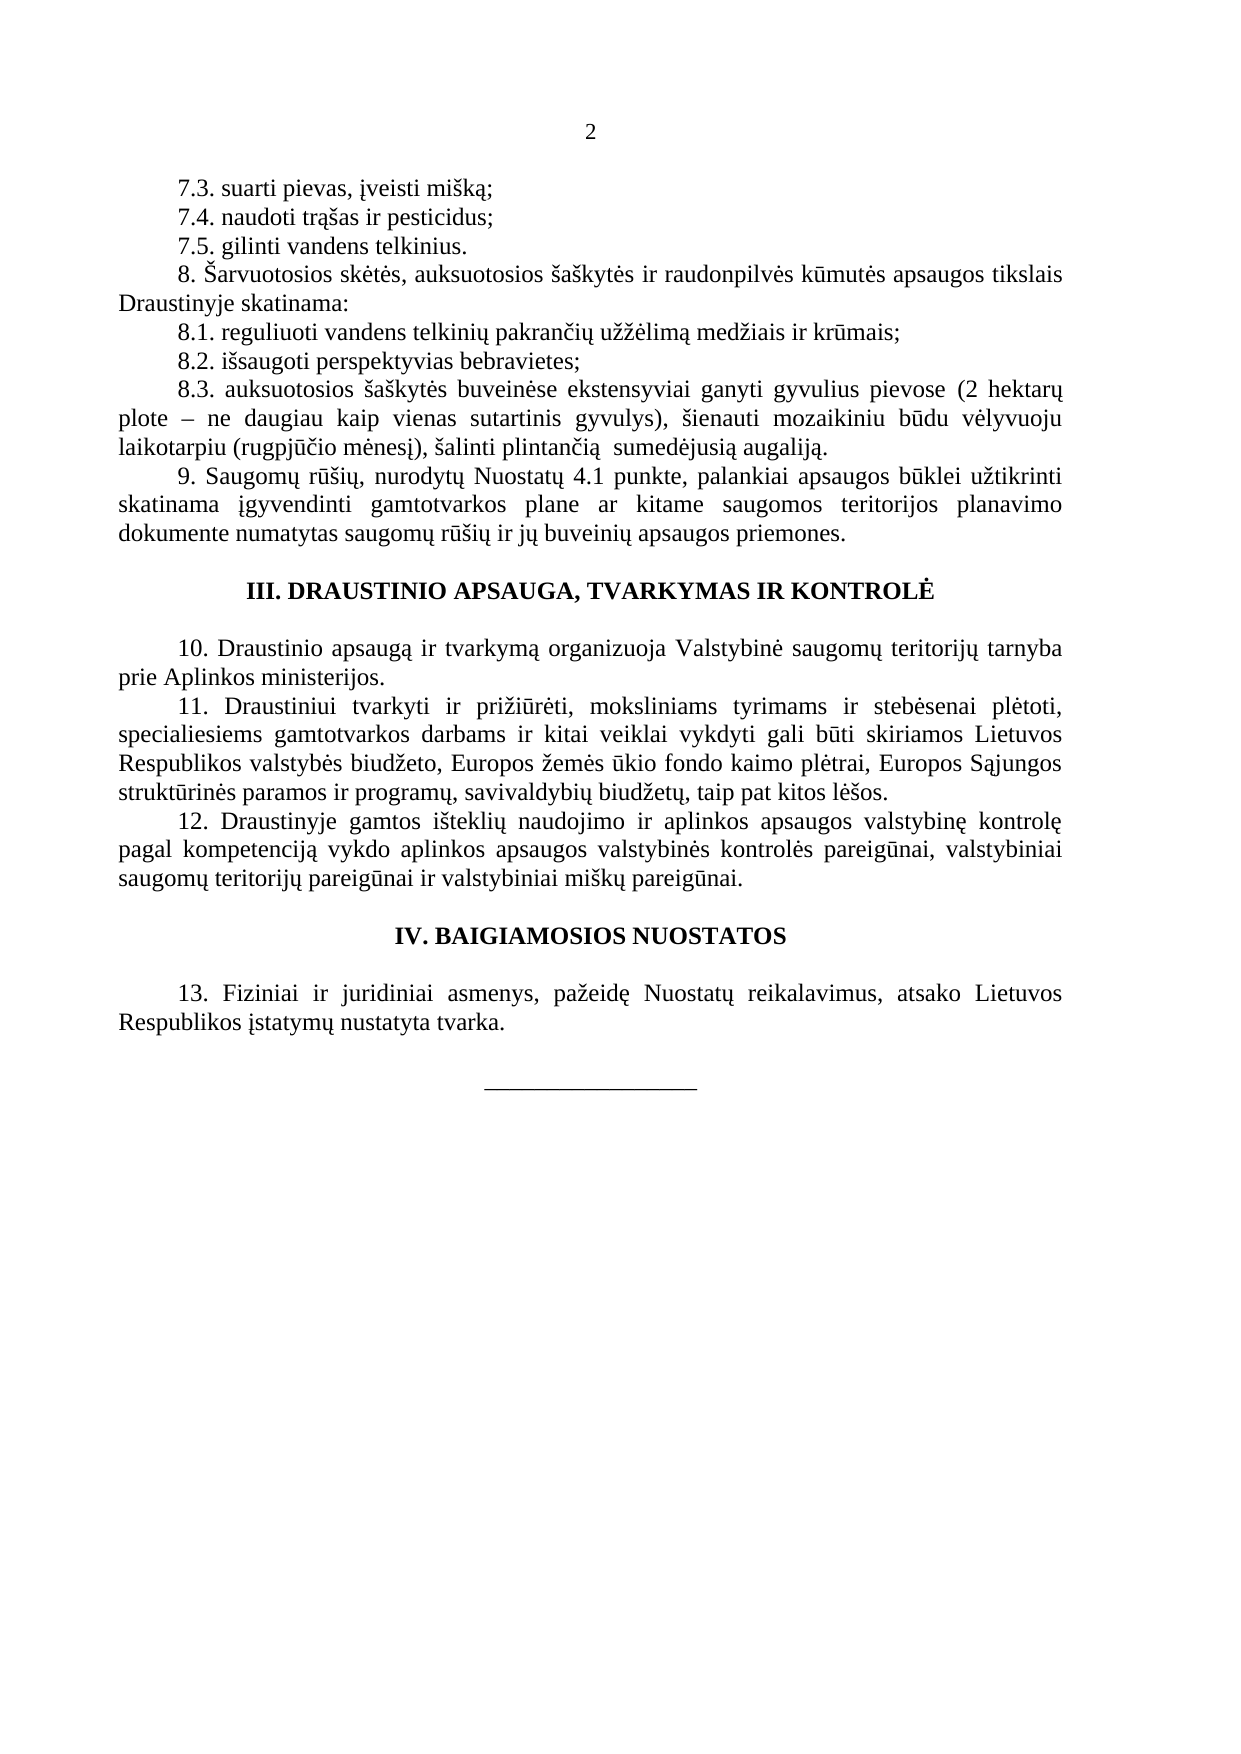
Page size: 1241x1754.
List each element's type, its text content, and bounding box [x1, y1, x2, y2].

text III. DRAUSTINIO APSAUGA, TVARKYMAS IR KONTROLĖ [118, 576, 1063, 604]
text 11. Draustiniui tvarkyti ir prižiūrėti, moksliniams tyrimams ir stebėsenai plėtoti, specialiesiems gamtotvarkos darbams ir kitai veiklai vykdyti gali būti skiriamos Lietuvos Respublikos valstybės biudžeto, Europos žemės ūkio fondo kaimo plėtrai, Europos Sąjungos struktūrinės paramos ir programų, savivaldybių biudžetų, taip pat kitos lėšos. [118, 691, 1063, 806]
text 8.3. auksuotosios šaškytės buveinėse ekstensyviai ganyti gyvulius pievose (2 hektarų plote – ne daugiau kaip vienas sutartinis gyvulys), šienauti mozaikiniu būdu vėlyvuoju laikotarpiu (rugpjūčio mėnesį), šalinti plintančią sumedėjusią augaliją. [118, 374, 1063, 461]
text 10. Draustinio apsaugą ir tvarkymą organizuoja Valstybinė saugomų teritorijų tarnyba prie Aplinkos ministerijos. [118, 633, 1063, 691]
text 13. Fiziniai ir juridiniai asmenys, pažeidę Nuostatų reikalavimus, atsako Lietuvos Respublikos įstatymų nustatyta tvarka. [118, 978, 1063, 1036]
text 12. Draustinyje gamtos išteklių naudojimo ir aplinkos apsaugos valstybinę kontrolę pagal kompetenciją vykdo aplinkos apsaugos valstybinės kontrolės pareigūnai, valstybiniai saugomų teritorijų pareigūnai ir valstybiniai miškų pareigūnai. [118, 806, 1063, 892]
text 9. Saugomų rūšių, nurodytų Nuostatų 4.1 punkte, palankiai apsaugos būklei užtikrinti skatinama įgyvendinti gamtotvarkos plane ar kitame saugomos teritorijos planavimo dokumente numatytas saugomų rūšių ir jų buveinių apsaugos priemones. [118, 461, 1063, 547]
text 8.1. reguliuoti vandens telkinių pakrančių užžėlimą medžiais ir krūmais; [118, 317, 1063, 346]
text 7.3. suarti pievas, įveisti mišką; [118, 173, 1063, 202]
text 7.4. naudoti trąšas ir pesticidus; [118, 202, 1063, 231]
text 8.2. išsaugoti perspektyvias bebravietes; [118, 346, 1063, 374]
text IV. BAIGIAMOSIOS NUOSTATOS [118, 921, 1063, 949]
text _________________ [118, 1064, 1063, 1093]
text 7.5. gilinti vandens telkinius. [118, 231, 1063, 259]
text 8. Šarvuotosios skėtės, auksuotosios šaškytės ir raudonpilvės kūmutės apsaugos tikslais Draustinyje skatinama: [118, 259, 1063, 317]
